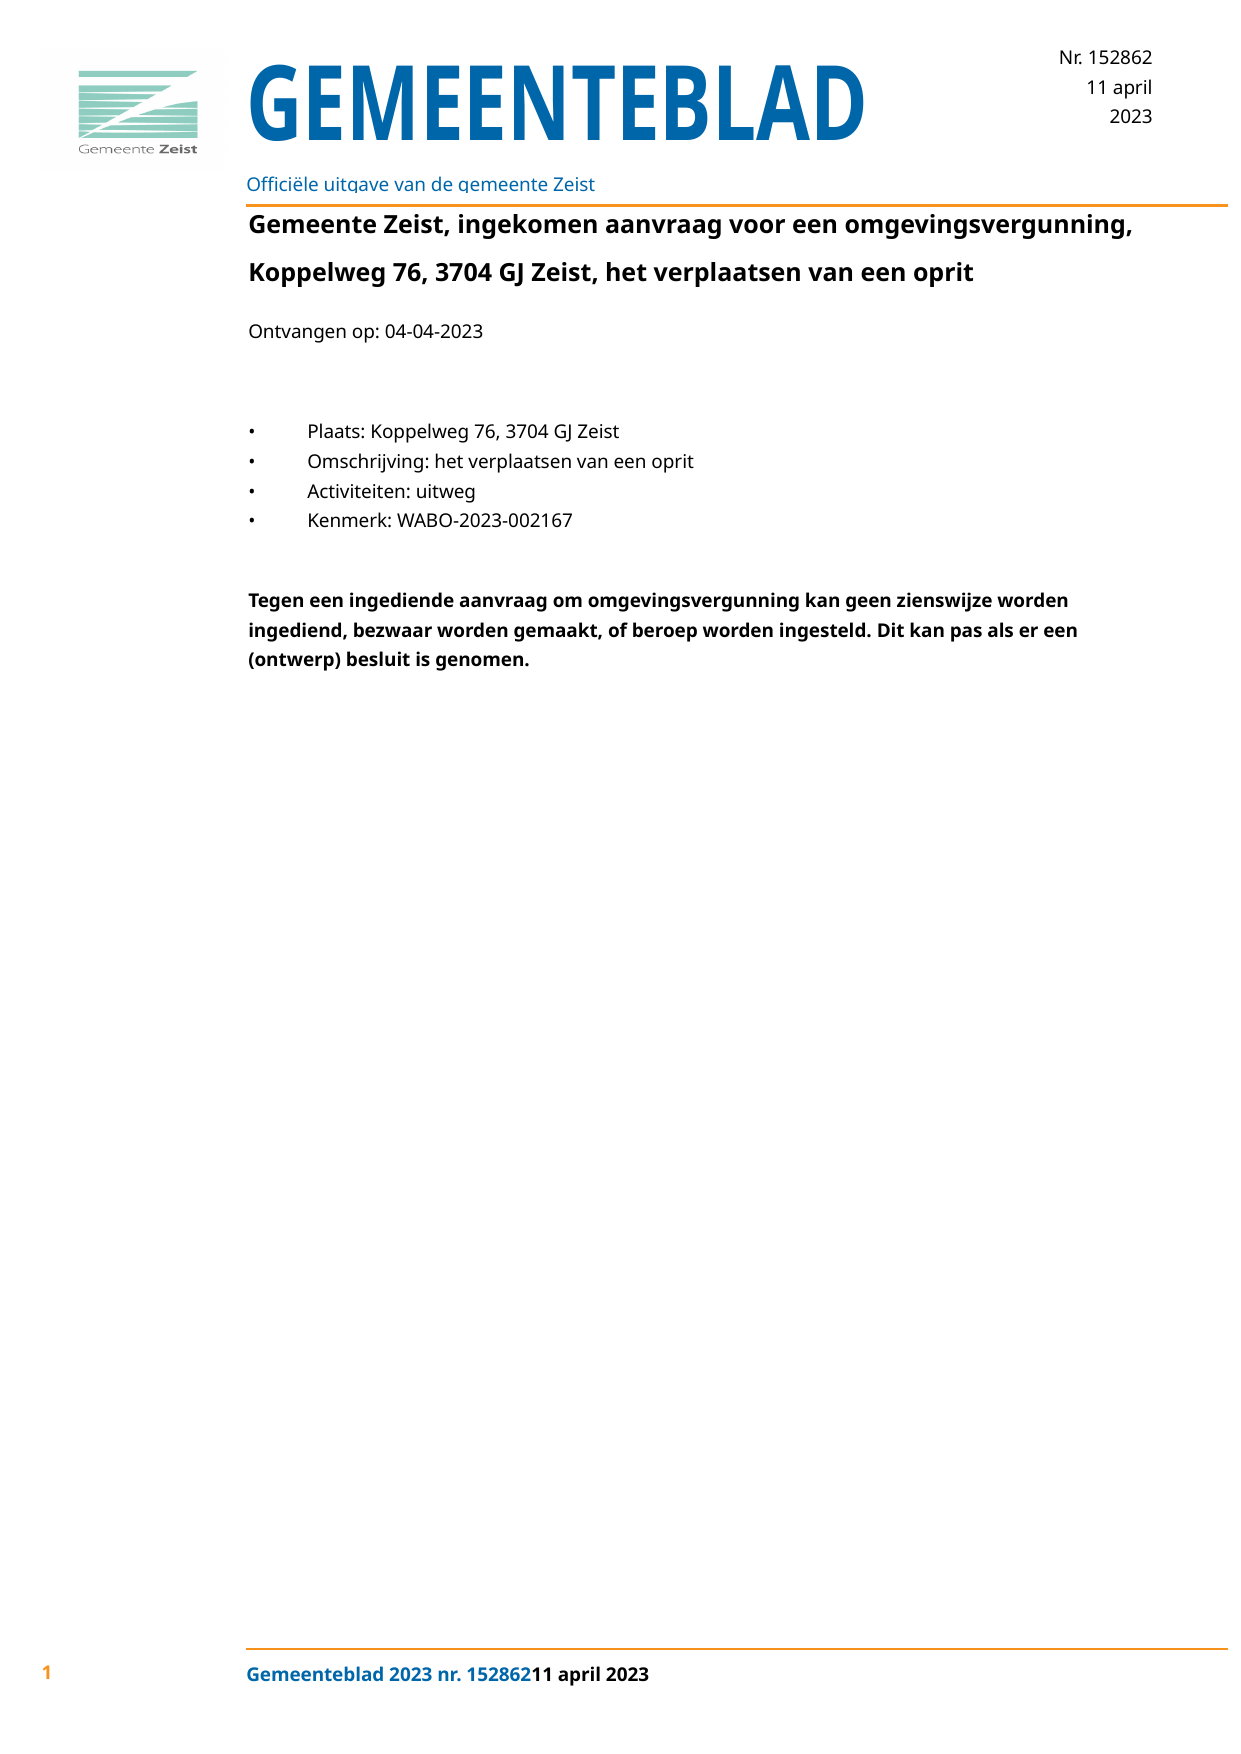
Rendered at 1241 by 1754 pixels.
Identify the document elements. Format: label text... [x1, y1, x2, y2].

list Plaats: Koppelweg 76, 3704 GJ Zeist [248, 419, 1152, 444]
text Gemeente Zeist, ingekomen aanvraag voor een omgevingsvergunning, Koppelweg 76, 3704 GJ Zeist, het verplaatsen van een oprit [248, 207, 1152, 288]
list Omschrijving: het verplaatsen van een oprit [248, 448, 1152, 474]
text Ontvangen op: 04-04-2023 [248, 318, 1152, 344]
list Activiteiten: uitweg [248, 478, 1152, 504]
picture [41, 47, 231, 172]
text Tegen een ingediende aanvraag om omgevingsvergunning kan geen zienswijze worden ingediend, bezwaar worden gemaakt, of beroep worden ingesteld. Dit kan pas als er een (ontwerp) besluit is genomen. [248, 587, 1152, 672]
list Kenmerk: WABO-2023-002167 [248, 507, 1152, 533]
